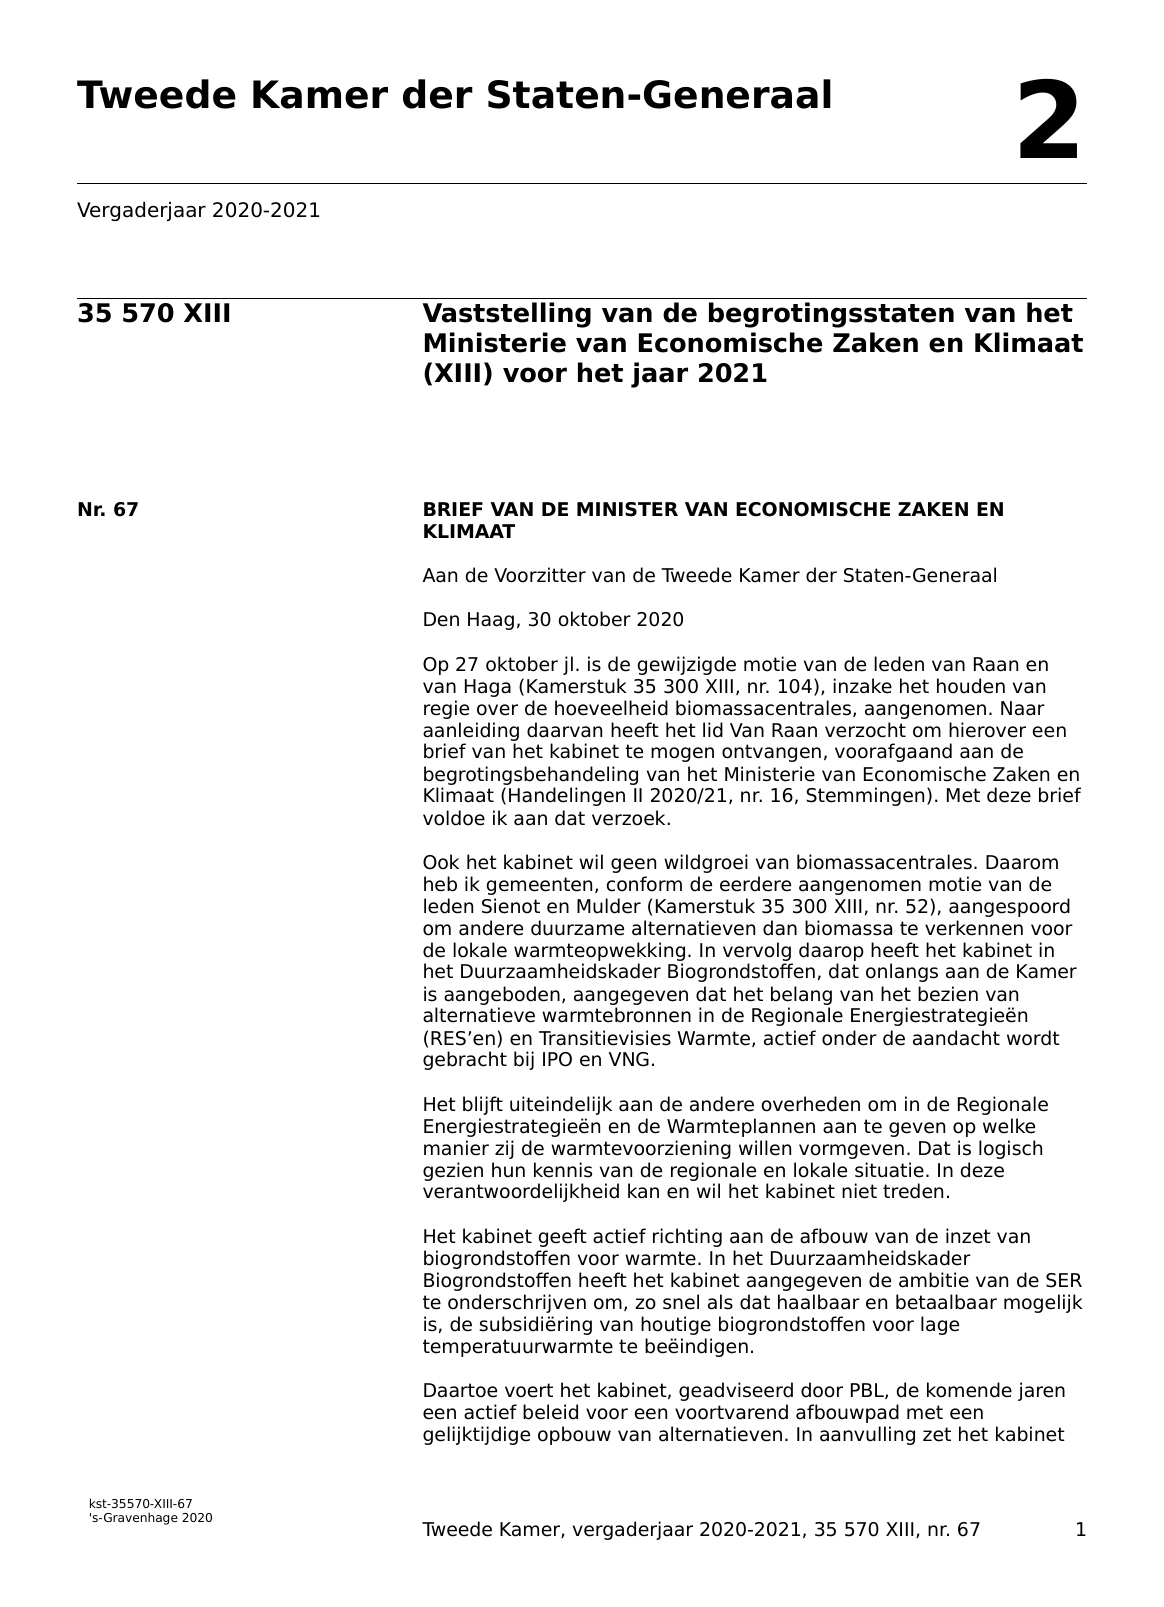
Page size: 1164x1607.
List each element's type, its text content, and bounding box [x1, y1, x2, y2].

text Den Haag, 30 oktober 2020 [422, 609, 1087, 631]
text 's-Gravenhage 2020 [88, 1511, 323, 1525]
table_cell Vergaderjaar 2020-2021 [77, 184, 1087, 298]
text Het blijft uiteindelijk aan de andere overheden om in de Regionale Energiestrategieën en de Warmteplannen aan te geven op welke manier zij de warmtevoorziening willen vormgeven. Dat is logisch gezien hun kennis van de regionale en lokale situatie. In deze verantwoordelijkheid kan en wil het kabinet niet treden. [422, 1093, 1087, 1203]
text kst-35570-XIII-67 [88, 1497, 323, 1511]
text Het kabinet geeft actief richting aan de afbouw van de inzet van biogrondstoffen voor warmte. In het Duurzaamheidskader Biogrondstoffen heeft het kabinet aangegeven de ambitie van de SER te onderschrijven om, zo snel als dat haalbaar en betaalbaar mogelijk is, de subsidiëring van houtige biogrondstoffen voor lage temperatuurwarmte te beëindigen. [422, 1226, 1087, 1357]
subtitle 35 570 XIII Vaststelling van de begrotingsstaten van het Ministerie van Economische Zaken en Klimaat (XIII) voor het jaar 2021 [77, 299, 1087, 388]
text Daartoe voert het kabinet, geadviseerd door PBL, de komende jaren een actief beleid voor een voortvarend afbouwpad met een gelijktijdige opbouw van alternatieven. In aanvulling zet het kabinet [422, 1380, 1087, 1446]
subtitle Nr. 67 BRIEF VAN DE MINISTER VAN ECONOMISCHE ZAKEN EN KLIMAAT [77, 499, 1087, 543]
text Op 27 oktober jl. is de gewijzigde motie van de leden van Raan en van Haga (Kamerstuk 35 300 XIII, nr. 104), inzake het houden van regie over de hoeveelheid biomassacentrales, aangenomen. Naar aanleiding daarvan heeft het lid Van Raan verzocht om hierover een brief van het kabinet te mogen ontvangen, voorafgaand aan de begrotingsbehandeling van het Ministerie van Economische Zaken en Klimaat (Handelingen II 2020/21, nr. 16, Stemmingen). Met deze brief voldoe ik aan dat verzoek. [422, 653, 1087, 829]
table_header Tweede Kamer der Staten-Generaal [77, 59, 886, 183]
table_header 2 [886, 59, 1087, 183]
text Aan de Voorzitter van de Tweede Kamer der Staten-Generaal [422, 565, 1087, 587]
text Ook het kabinet wil geen wildgroei van biomassacentrales. Daarom heb ik gemeenten, conform de eerdere aangenomen motie van de leden Sienot en Mulder (Kamerstuk 35 300 XIII, nr. 52), aangespoord om andere duurzame alternatieven dan biomassa te verkennen voor de lokale warmteopwekking. In vervolg daarop heeft het kabinet in het Duurzaamheidskader Biogrondstoffen, dat onlangs aan de Kamer is aangeboden, aangegeven dat het belang van het bezien van alternatieve warmtebronnen in de Regionale Energiestrategieën (RES’en) en Transitievisies Warmte, actief onder de aandacht wordt gebracht bij IPO en VNG. [422, 852, 1087, 1071]
